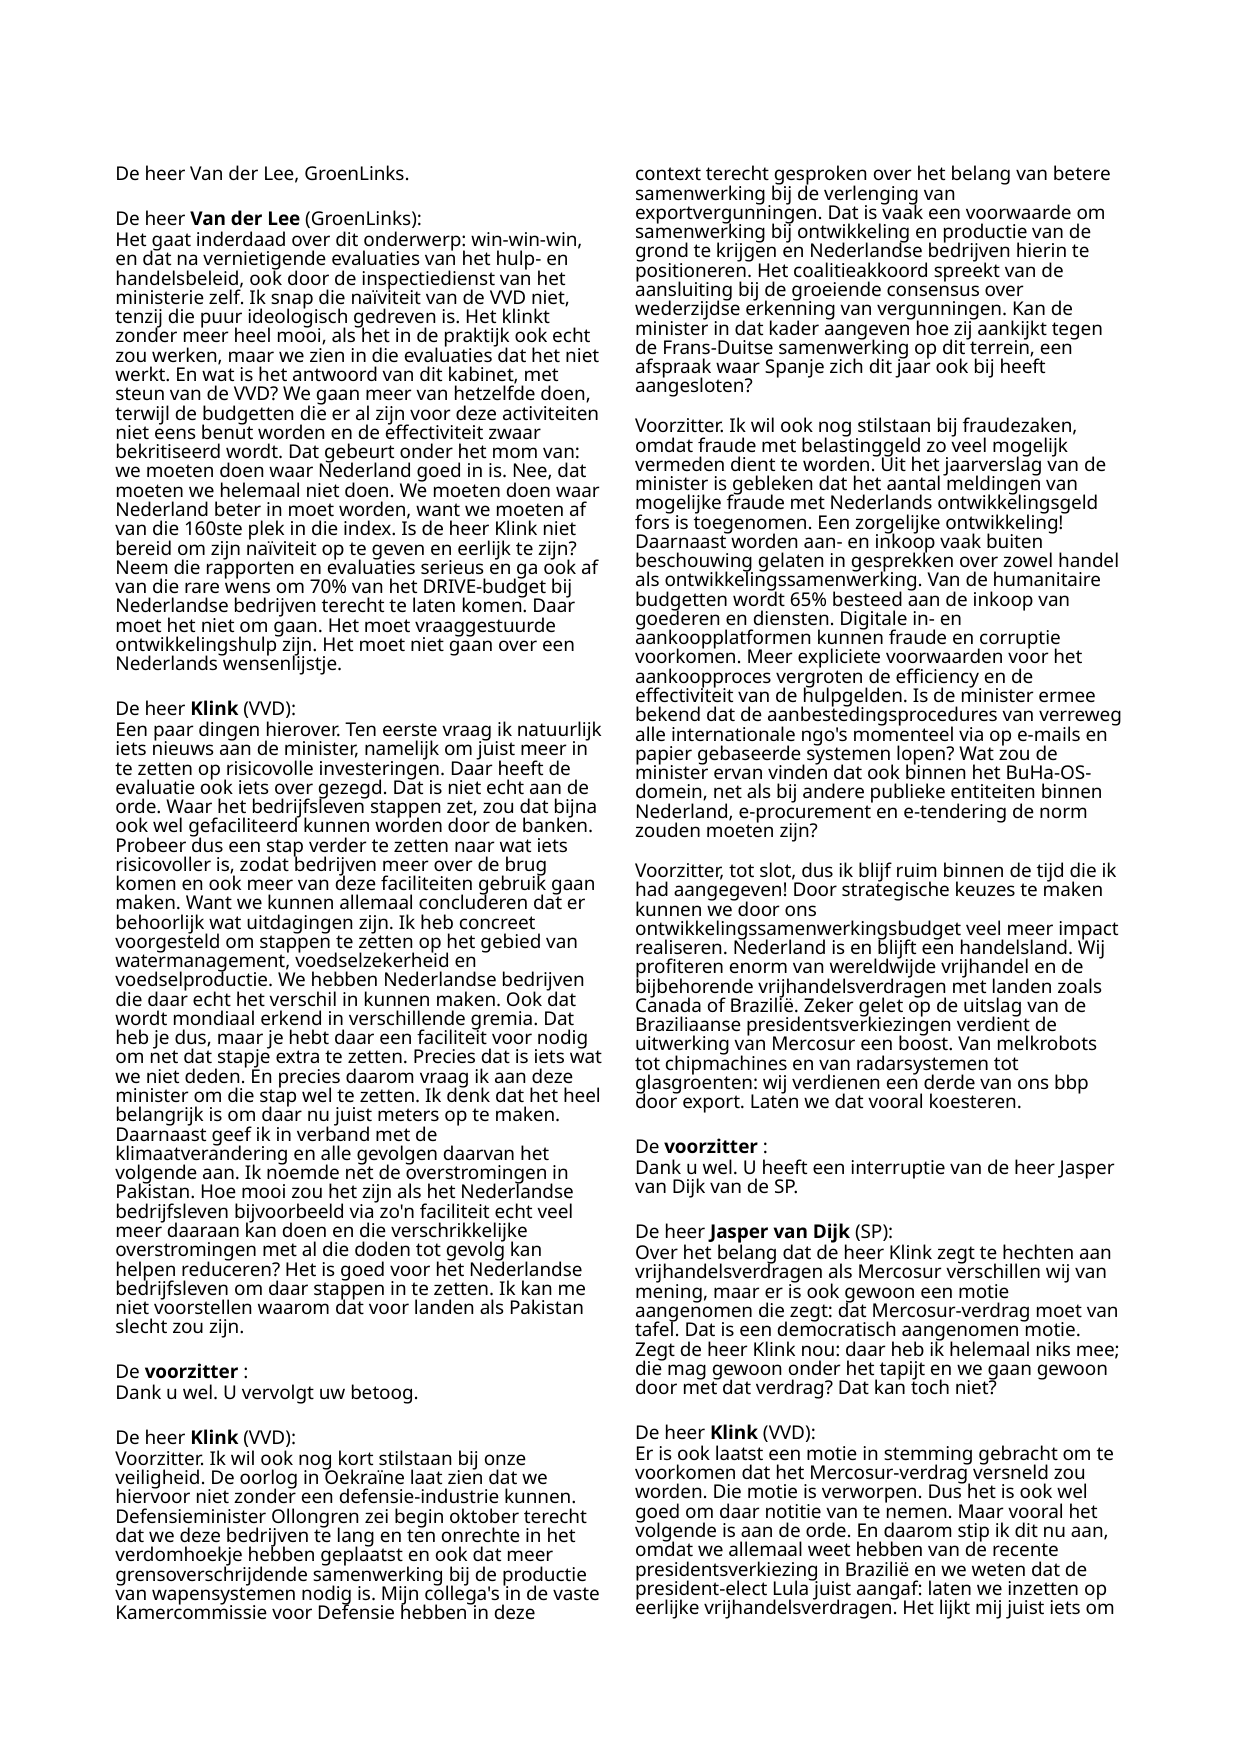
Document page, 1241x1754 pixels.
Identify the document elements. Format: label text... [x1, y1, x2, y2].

text De heer Klink (VVD): [115, 1424, 605, 1450]
text Voorzitter, tot slot, dus ik blijf ruim binnen de tijd die ik had aangegeven! Door strategische keuzes te maken kunnen we door ons ontwikkelingssamenwerkingsbudget veel meer impact realiseren. Nederland is en blijft een handelsland. Wij profiteren enorm van wereldwijde vrijhandel en de bijbehorende vrijhandelsverdragen met landen zoals Canada of Brazilië. Zeker gelet op de uitslag van de Braziliaanse presidentsverkiezingen verdient de uitwerking van Mercosur een boost. Van melkrobots tot chipmachines en van radarsystemen tot glasgroenten: wij verdienen een derde van ons bbp door export. Laten we dat vooral koesteren. [635, 862, 1125, 1112]
text context terecht gesproken over het belang van betere samenwerking bij de verlenging van exportvergunningen. Dat is vaak een voorwaarde om samenwerking bij ontwikkeling en productie van de grond te krijgen en Nederlandse bedrijven hierin te positioneren. Het coalitieakkoord spreekt van de aansluiting bij de groeiende consensus over wederzijdse erkenning van vergunningen. Kan de minister in dat kader aangeven hoe zij aankijkt tegen de Frans-Duitse samenwerking op dit terrein, een afspraak waar Spanje zich dit jaar ook bij heeft aangesloten? [635, 165, 1125, 397]
text Over het belang dat de heer Klink zegt te hechten aan vrijhandelsverdragen als Mercosur verschillen wij van mening, maar er is ook gewoon een motie aangenomen die zegt: dat Mercosur-verdrag moet van tafel. Dat is een democratisch aangenomen motie. Zegt de heer Klink nou: daar heb ik helemaal niks mee; die mag gewoon onder het tapijt en we gaan gewoon door met dat verdrag? Dat kan toch niet? [635, 1244, 1125, 1398]
text De heer Van der Lee (GroenLinks): [115, 205, 605, 231]
text Het gaat inderdaad over dit onderwerp: win-win-win, en dat na vernietigende evaluaties van het hulp- en handelsbeleid, ook door de inspectiedienst van het ministerie zelf. Ik snap die naïviteit van de VVD niet, tenzij die puur ideologisch gedreven is. Het klinkt zonder meer heel mooi, als het in de praktijk ook echt zou werken, maar we zien in die evaluaties dat het niet werkt. En wat is het antwoord van dit kabinet, met steun van de VVD? We gaan meer van hetzelfde doen, terwijl de budgetten die er al zijn voor deze activiteiten niet eens benut worden en de effectiviteit zwaar bekritiseerd wordt. Dat gebeurt onder het mom van: we moeten doen waar Nederland goed in is. Nee, dat moeten we helemaal niet doen. We moeten doen waar Nederland beter in moet worden, want we moeten af van die 160ste plek in die index. Is de heer Klink niet bereid om zijn naïviteit op te geven en eerlijk te zijn? Neem die rapporten en evaluaties serieus en ga ook af van die rare wens om 70% van het DRIVE-budget bij Nederlandse bedrijven terecht te laten komen. Daar moet het niet om gaan. Het moet vraaggestuurde ontwikkelingshulp zijn. Het moet niet gaan over een Nederlands wensenlijstje. [115, 231, 605, 674]
text De voorzitter : [635, 1133, 1125, 1159]
text Een paar dingen hierover. Ten eerste vraag ik natuurlijk iets nieuws aan de minister, namelijk om juist meer in te zetten op risicovolle investeringen. Daar heeft de evaluatie ook iets over gezegd. Dat is niet echt aan de orde. Waar het bedrijfsleven stappen zet, zou dat bijna ook wel gefaciliteerd kunnen worden door de banken. Probeer dus een stap verder te zetten naar wat iets risicovoller is, zodat bedrijven meer over de brug komen en ook meer van deze faciliteiten gebruik gaan maken. Want we kunnen allemaal concluderen dat er behoorlijk wat uitdagingen zijn. Ik heb concreet voorgesteld om stappen te zetten op het gebied van watermanagement, voedselzekerheid en voedselproductie. We hebben Nederlandse bedrijven die daar echt het verschil in kunnen maken. Ook dat wordt mondiaal erkend in verschillende gremia. Dat heb je dus, maar je hebt daar een faciliteit voor nodig om net dat stapje extra te zetten. Precies dat is iets wat we niet deden. En precies daarom vraag ik aan deze minister om die stap wel te zetten. Ik denk dat het heel belangrijk is om daar nu juist meters op te maken. Daarnaast geef ik in verband met de klimaatverandering en alle gevolgen daarvan het volgende aan. Ik noemde net de overstromingen in Pakistan. Hoe mooi zou het zijn als het Nederlandse bedrijfsleven bijvoorbeeld via zo'n faciliteit echt veel meer daaraan kan doen en die verschrikkelijke overstromingen met al die doden tot gevolg kan helpen reduceren? Het is goed voor het Nederlandse bedrijfsleven om daar stappen in te zetten. Ik kan me niet voorstellen waarom dat voor landen als Pakistan slecht zou zijn. [115, 721, 605, 1338]
text De heer Jasper van Dijk (SP): [635, 1218, 1125, 1244]
text De heer Klink (VVD): [115, 695, 605, 721]
text Dank u wel. U vervolgt uw betoog. [115, 1384, 605, 1403]
text De voorzitter : [115, 1358, 605, 1384]
text De heer Van der Lee, GroenLinks. [115, 165, 605, 184]
text Dank u wel. U heeft een interruptie van de heer Jasper van Dijk van de SP. [635, 1159, 1125, 1198]
text Voorzitter. Ik wil ook nog kort stilstaan bij onze veiligheid. De oorlog in Oekraïne laat zien dat we hiervoor niet zonder een defensie-industrie kunnen. Defensieminister Ollongren zei begin oktober terecht dat we deze bedrijven te lang en ten onrechte in het verdomhoekje hebben geplaatst en ook dat meer grensoverschrijdende samenwerking bij de productie van wapensystemen nodig is. Mijn collega's in de vaste Kamercommissie voor Defensie hebben in deze [115, 1450, 605, 1623]
text Voorzitter. Ik wil ook nog stilstaan bij fraudezaken, omdat fraude met belastinggeld zo veel mogelijk vermeden dient te worden. Uit het jaarverslag van de minister is gebleken dat het aantal meldingen van mogelijke fraude met Nederlands ontwikkelingsgeld fors is toegenomen. Een zorgelijke ontwikkeling! Daarnaast worden aan- en inkoop vaak buiten beschouwing gelaten in gesprekken over zowel handel als ontwikkelingssamenwerking. Van de humanitaire budgetten wordt 65% besteed aan de inkoop van goederen en diensten. Digitale in- en aankoopplatformen kunnen fraude en corruptie voorkomen. Meer expliciete voorwaarden voor het aankoopproces vergroten de efficiency en de effectiviteit van de hulpgelden. Is de minister ermee bekend dat de aanbestedingsprocedures van verreweg alle internationale ngo's momenteel via op e-mails en papier gebaseerde systemen lopen? Wat zou de minister ervan vinden dat ook binnen het BuHa-OS-domein, net als bij andere publieke entiteiten binnen Nederland, e-procurement en e-tendering de norm zouden moeten zijn? [635, 417, 1125, 841]
text De heer Klink (VVD): [635, 1419, 1125, 1445]
text Er is ook laatst een motie in stemming gebracht om te voorkomen dat het Mercosur-verdrag versneld zou worden. Die motie is verworpen. Dus het is ook wel goed om daar notitie van te nemen. Maar vooral het volgende is aan de orde. En daarom stip ik dit nu aan, omdat we allemaal weet hebben van de recente presidentsverkiezing in Brazilië en we weten dat de president-elect Lula juist aangaf: laten we inzetten op eerlijke vrijhandelsverdragen. Het lijkt mij juist iets om [635, 1445, 1125, 1618]
